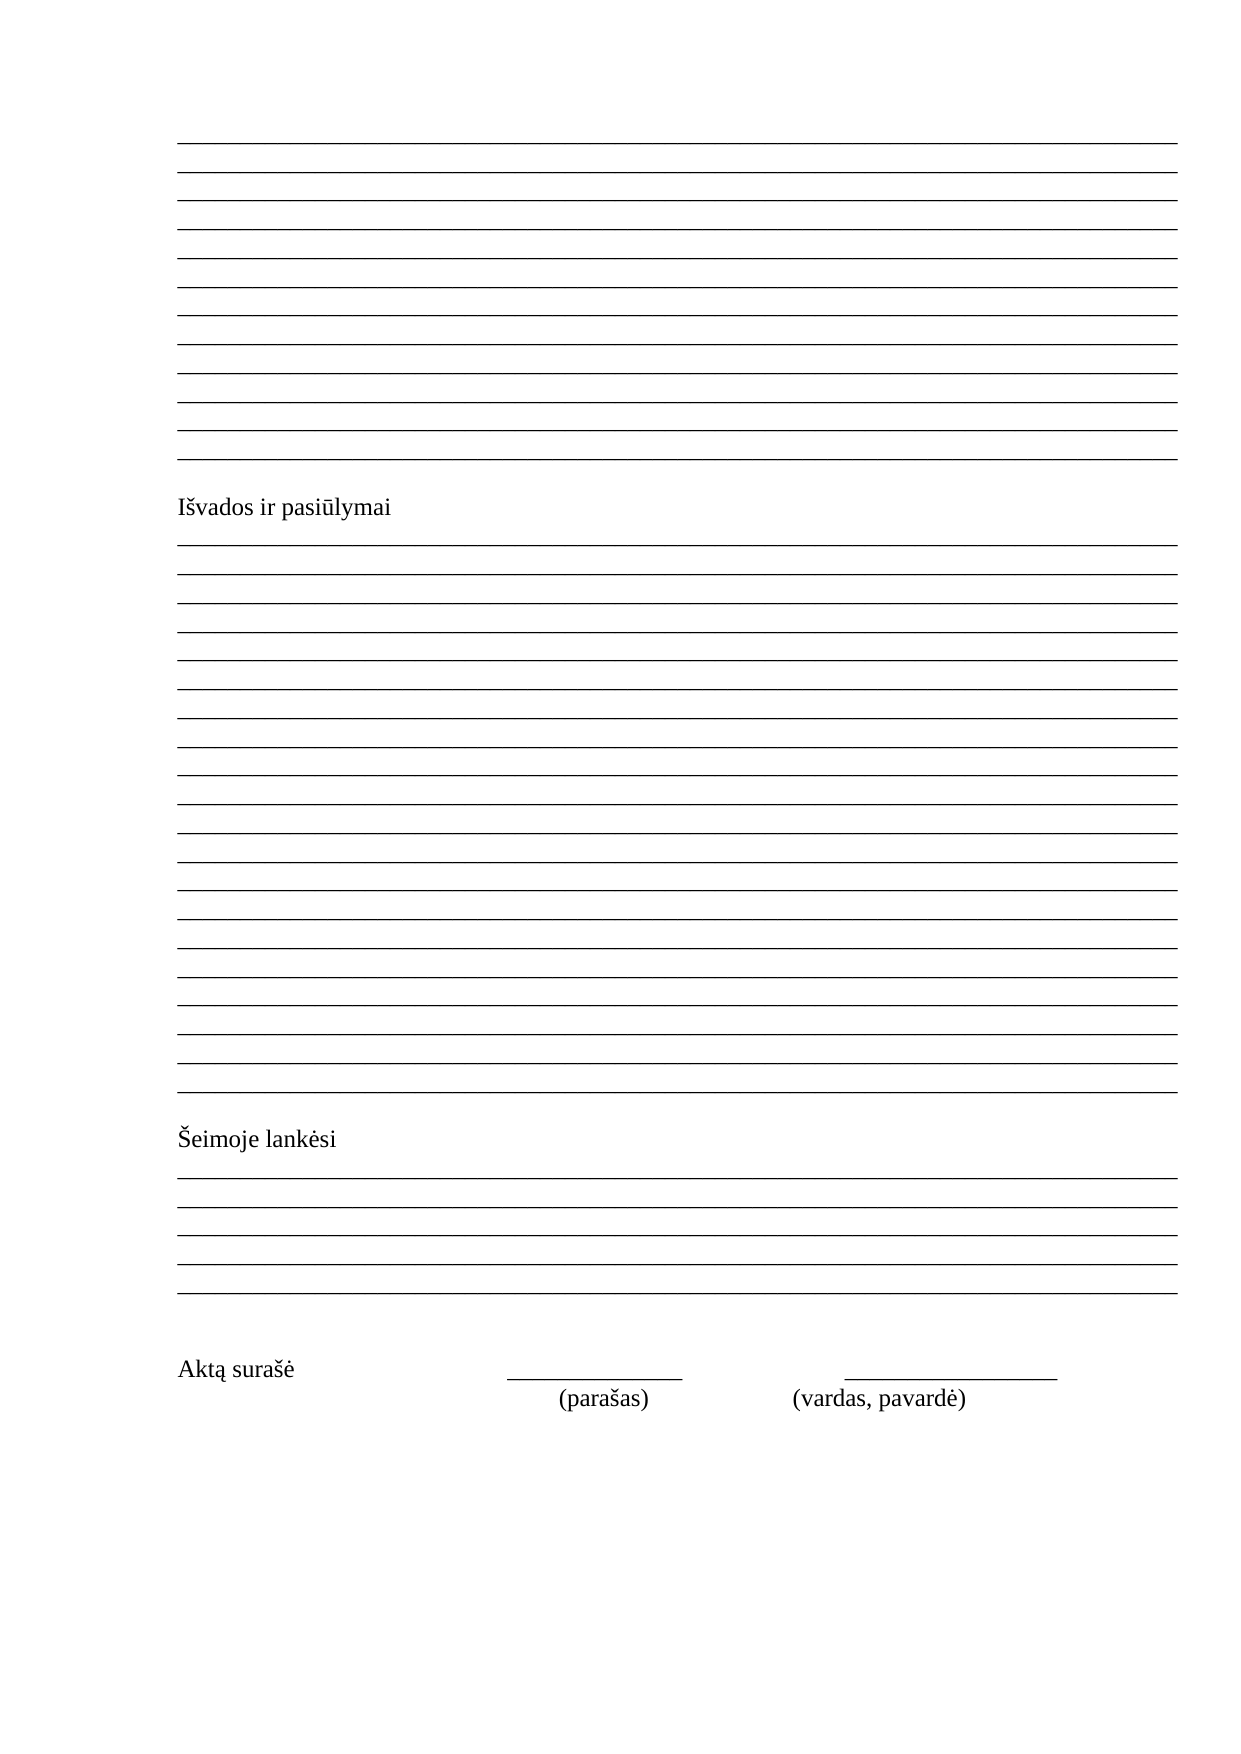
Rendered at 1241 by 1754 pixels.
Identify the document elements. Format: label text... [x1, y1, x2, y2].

text ________________________________________________________________________________ [177, 1009, 1181, 1038]
text ________________________________________________________________________________ [177, 636, 1181, 664]
text ________________________________________________________________________________ [177, 1153, 1181, 1182]
text ________________________________________________________________________________ [177, 118, 1181, 147]
text ________________________________________________________________________________ [177, 607, 1181, 636]
text ________________________________________________________________________________ [177, 751, 1181, 779]
text ________________________________________________________________________________ [177, 176, 1181, 204]
text ________________________________________________________________________________ [177, 808, 1181, 837]
text ________________________________________________________________________________ [177, 693, 1181, 722]
text ________________________________________________________________________________ [177, 894, 1181, 923]
text ________________________________________________________________________________ [177, 952, 1181, 981]
text ________________________________________________________________________________ [177, 204, 1181, 233]
text ________________________________________________________________________________ [177, 348, 1181, 377]
text ________________________________________________________________________________ [177, 1268, 1181, 1297]
text ________________________________________________________________________________ [177, 1182, 1181, 1211]
text ________________________________________________________________________________ [177, 981, 1181, 1009]
text ________________________________________________________________________________ [177, 837, 1181, 866]
text ________________________________________________________________________________ [177, 319, 1181, 348]
text ________________________________________________________________________________ [177, 291, 1181, 319]
text (parašas) (vardas, pavardė) [177, 1383, 1181, 1412]
text ________________________________________________________________________________ [177, 262, 1181, 291]
text ________________________________________________________________________________ [177, 866, 1181, 894]
text ________________________________________________________________________________ [177, 406, 1181, 434]
text ________________________________________________________________________________ [177, 923, 1181, 952]
text ________________________________________________________________________________________________________________________________________________________________ [177, 1038, 1181, 1096]
text ________________________________________________________________________________ [177, 1239, 1181, 1268]
text ________________________________________________________________________________ [177, 664, 1181, 693]
text ________________________________________________________________________________ [177, 779, 1181, 808]
text Šeimoje lankėsi [177, 1124, 1181, 1153]
text ________________________________________________________________________________ [177, 578, 1181, 607]
text ________________________________________________________________________________ [177, 722, 1181, 751]
text Išvados ir pasiūlymai [177, 492, 1181, 521]
text ________________________________________________________________________________ [177, 549, 1181, 578]
text ________________________________________________________________________________ [177, 147, 1181, 176]
text ________________________________________________________________________________ [177, 233, 1181, 262]
text Aktą surašė ______________ _________________ [177, 1354, 1181, 1383]
text ________________________________________________________________________________ [177, 521, 1181, 549]
text ________________________________________________________________________________ [177, 434, 1181, 463]
text ________________________________________________________________________________ [177, 1211, 1181, 1239]
text ________________________________________________________________________________ [177, 377, 1181, 406]
